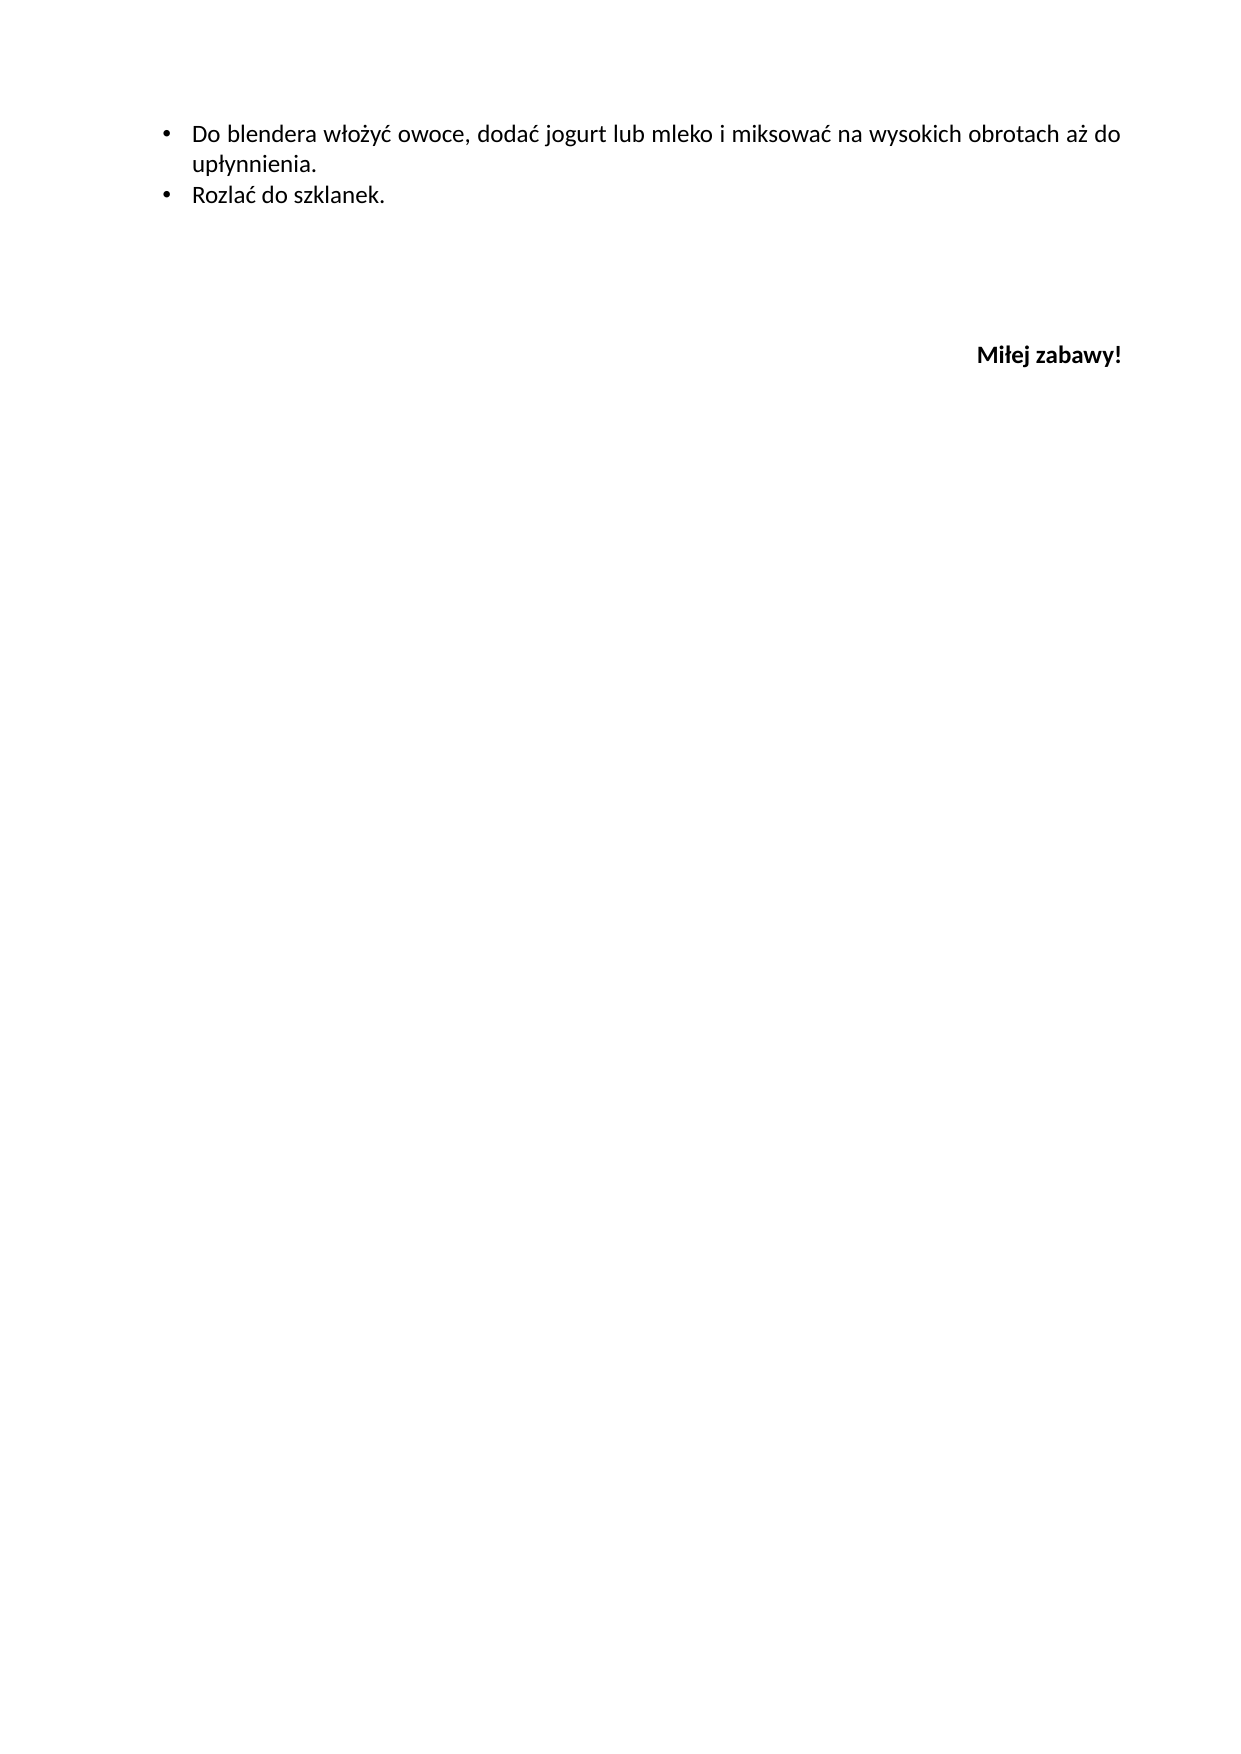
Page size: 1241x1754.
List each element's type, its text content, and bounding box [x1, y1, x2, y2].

text Miłej zabawy! [118, 339, 1122, 369]
list Do blendera włożyć owoce, dodać jogurt lub mleko i miksować na wysokich obrotach aż do upłynnienia. [162, 118, 1122, 179]
list Rozlać do szklanek. [162, 179, 1122, 210]
